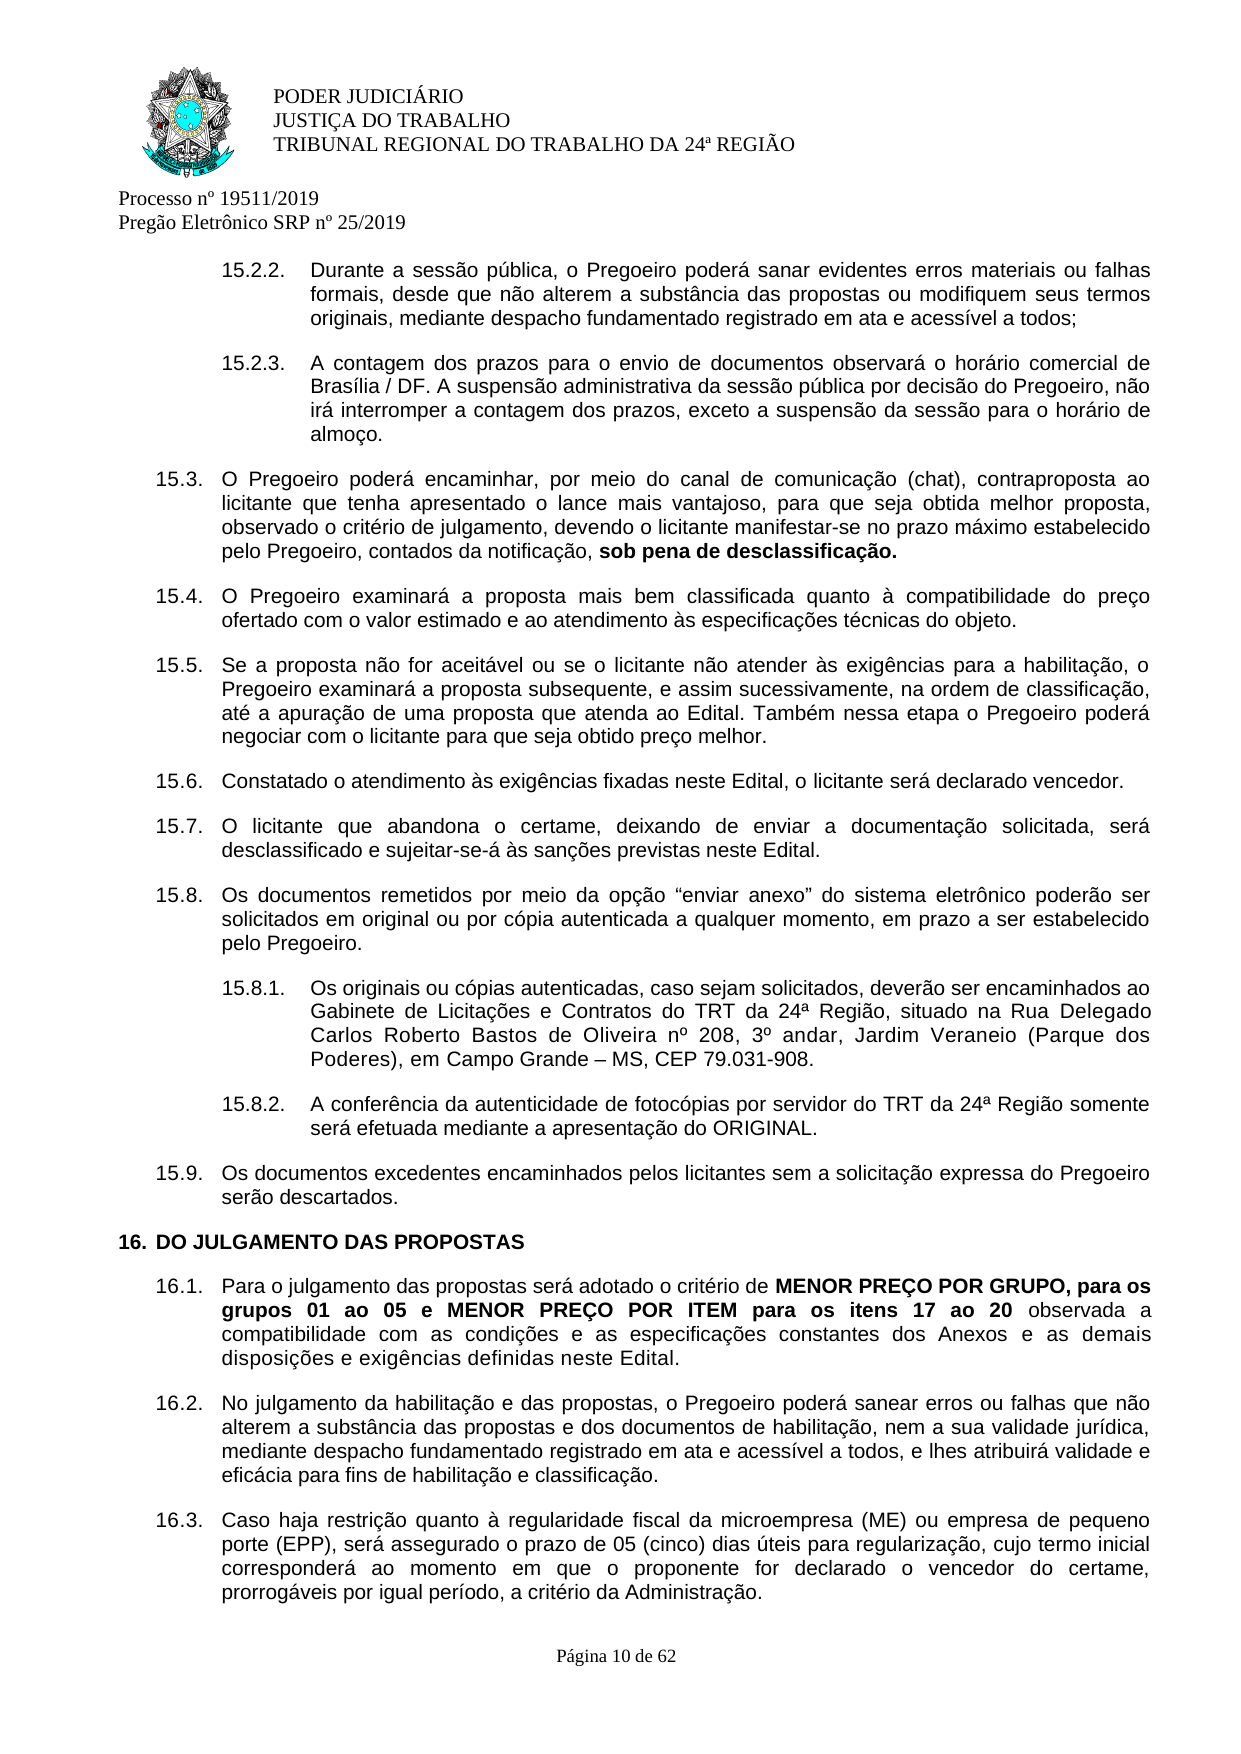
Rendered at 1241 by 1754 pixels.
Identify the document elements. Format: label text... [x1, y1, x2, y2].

list Os originais ou cópias autenticadas, caso sejam solicitados, deverão ser encaminhados ao Gabinete de Licitações e Contratos do TRT da 24ª Região, situado na Rua Delegado Carlos Roberto Bastos de Oliveira nº 208, 3º andar, Jardim Veraneio (Parque dos Poderes), em Campo Grande – MS, CEP 79.031-908. [222, 975, 1152, 1071]
list A contagem dos prazos para o envio de documentos observará o horário comercial de Brasília / DF. A suspensão administrativa da sessão pública por decisão do Pregoeiro, não irá interromper a contagem dos prazos, exceto a suspensão da sessão para o horário de almoço. [221, 350, 1152, 446]
list Os documentos remetidos por meio da opção “enviar anexo” do sistema eletrônico poderão ser solicitados em original ou por cópia autenticada a qualquer momento, em prazo a ser estabelecido pelo Pregoeiro. [155, 883, 1152, 954]
list A conferência da autenticidade de fotocópias por servidor do TRT da 24ª Região somente será efetuada mediante a apresentação do ORIGINAL. [222, 1092, 1152, 1140]
list Os documentos excedentes encaminhados pelos licitantes sem a solicitação expressa do Pregoeiro serão descartados. [155, 1161, 1152, 1209]
list Durante a sessão pública, o Pregoeiro poderá sanar evidentes erros materiais ou falhas formais, desde que não alterem a substância das propostas ou modifiquem seus termos originais, mediante despacho fundamentado registrado em ata e acessível a todos; [221, 258, 1152, 329]
list O Pregoeiro poderá encaminhar, por meio do canal de comunicação (chat), contraproposta ao licitante que tenha apresentado o lance mais vantajoso, para que seja obtida melhor proposta, observado o critério de julgamento, devendo o licitante manifestar-se no prazo máximo estabelecido pelo Pregoeiro, contados da notificação, sob pena de desclassificação. [155, 467, 1152, 563]
list DO JULGAMENTO DAS PROPOSTAS [118, 1229, 1152, 1253]
list Para o julgamento das propostas será adotado o critério de MENOR PREÇO POR GRUPO, para os grupos 01 ao 05 e MENOR PREÇO POR ITEM para os itens 17 ao 20 observada a compatibilidade com as condições e as especificações constantes dos Anexos e as demais disposições e exigências definidas neste Edital. [155, 1274, 1152, 1370]
picture [141, 66, 236, 178]
list Se a proposta não for aceitável ou se o licitante não atender às exigências para a habilitação, o Pregoeiro examinará a proposta subsequente, e assim sucessivamente, na ordem de classificação, até a apuração de uma proposta que atenda ao Edital. Também nessa etapa o Pregoeiro poderá negociar com o licitante para que seja obtido preço melhor. [155, 652, 1152, 748]
list O Pregoeiro examinará a proposta mais bem classificada quanto à compatibilidade do preço ofertado com o valor estimado e ao atendimento às especificações técnicas do objeto. [155, 584, 1152, 632]
list Constatado o atendimento às exigências fixadas neste Edital, o licitante será declarado vencedor. [155, 769, 1152, 793]
list O licitante que abandona o certame, deixando de enviar a documentação solicitada, será desclassificado e sujeitar-se-á às sanções previstas neste Edital. [155, 814, 1152, 862]
list Caso haja restrição quanto à regularidade fiscal da microempresa (ME) ou empresa de pequeno porte (EPP), será assegurado o prazo de 05 (cinco) dias úteis para regularização, cujo termo inicial corresponderá ao momento em que o proponente for declarado o vencedor do certame, prorrogáveis por igual período, a critério da Administração. [155, 1508, 1152, 1603]
list No julgamento da habilitação e das propostas, o Pregoeiro poderá sanear erros ou falhas que não alterem a substância das propostas e dos documentos de habilitação, nem a sua validade jurídica, mediante despacho fundamentado registrado em ata e acessível a todos, e lhes atribuirá validade e eficácia para fins de habilitação e classificação. [155, 1391, 1152, 1487]
